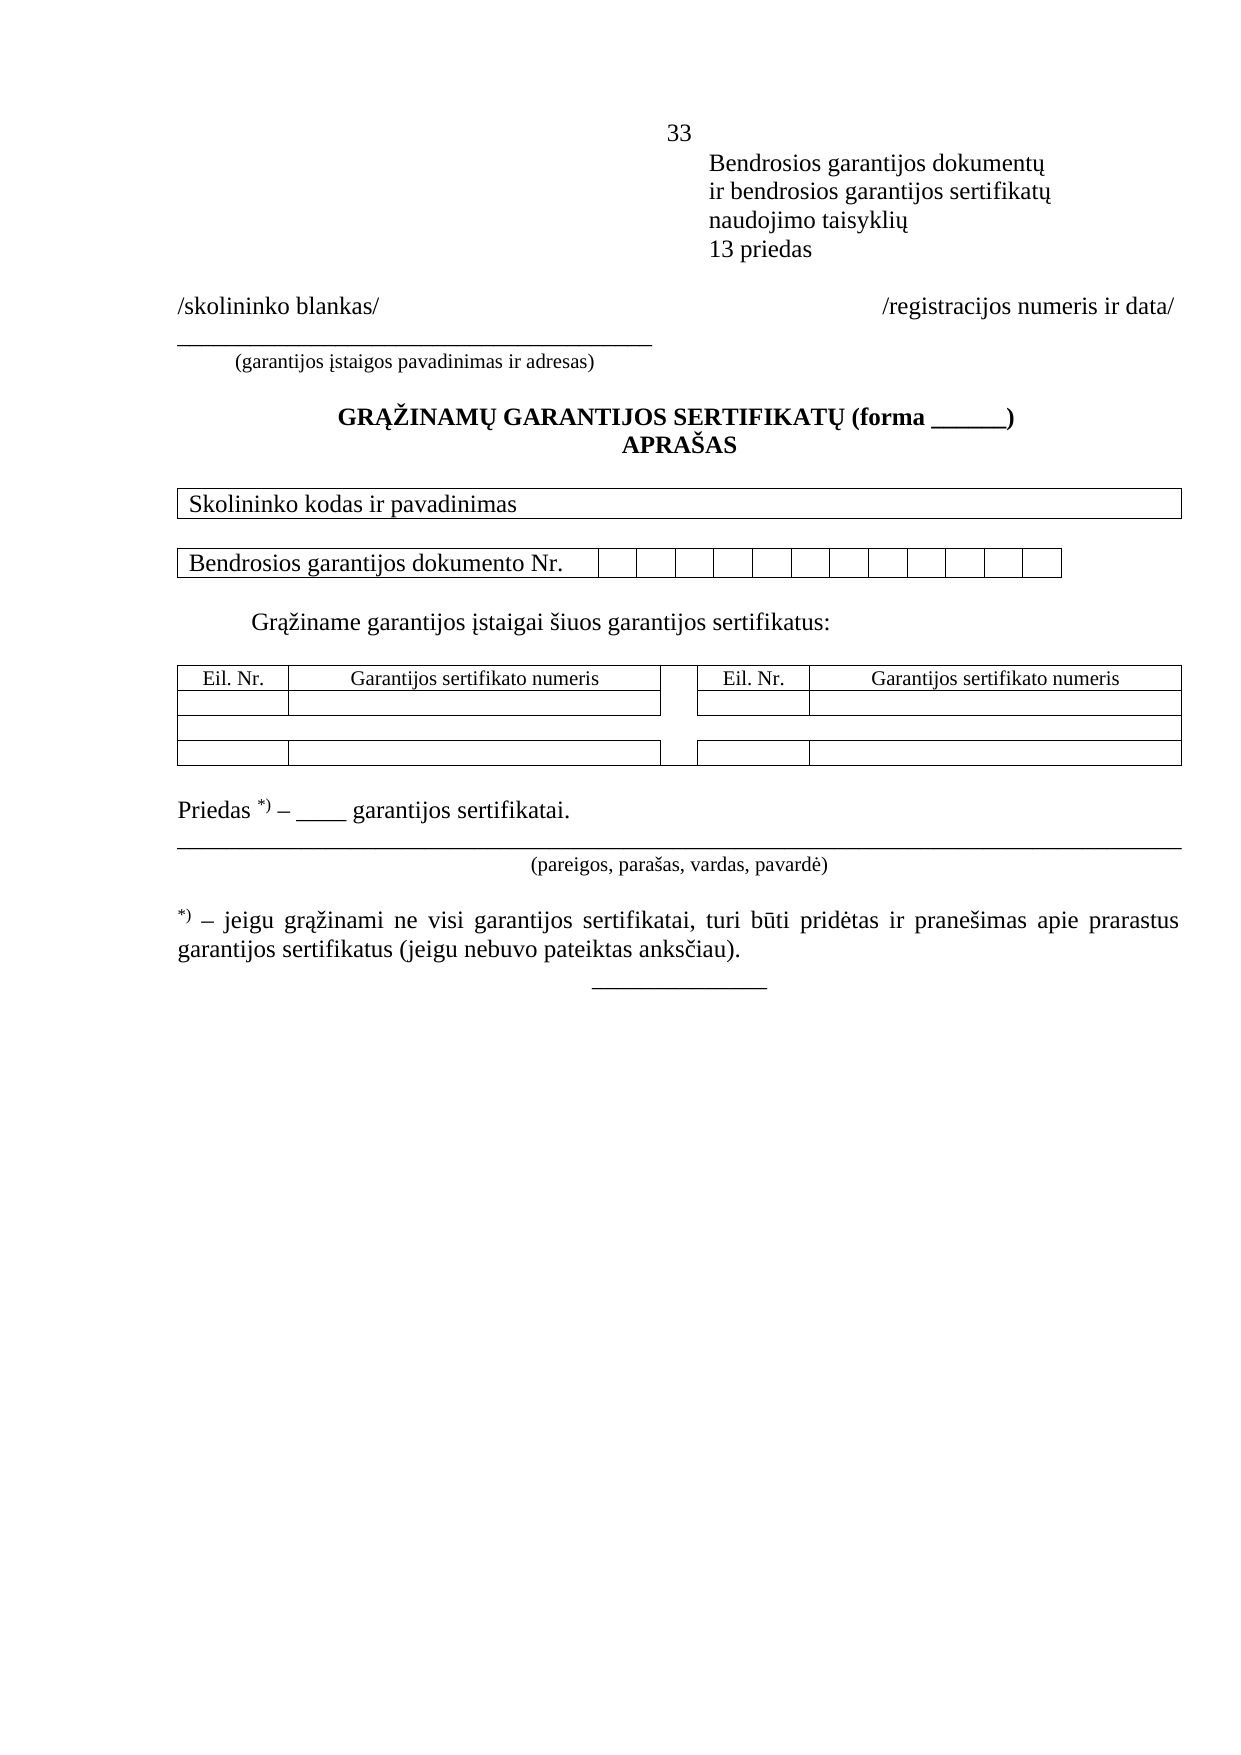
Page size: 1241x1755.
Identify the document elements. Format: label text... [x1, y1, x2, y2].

text /skolininko blankas/ /registracijos numeris ir data/ [177, 291, 1181, 320]
table_cell [661, 690, 697, 715]
text GRĄŽINAMŲ GARANTIJOS SERTIFIKATŲ (forma ______) [177, 402, 1181, 430]
table_cell [661, 715, 698, 740]
table_cell [809, 716, 1181, 740]
table_cell [698, 691, 809, 715]
table_header [661, 666, 697, 690]
table_cell [289, 741, 660, 765]
table_header Garantijos sertifikato numeris [810, 666, 1181, 690]
table_header Eil. Nr. [178, 666, 288, 690]
table_header Bendrosios garantijos dokumento Nr. [178, 549, 598, 577]
table_cell [698, 741, 809, 765]
table_cell [698, 716, 809, 740]
table_cell [178, 691, 288, 715]
table_header Garantijos sertifikato numeris [289, 666, 660, 690]
table_cell [289, 716, 661, 740]
table_cell [661, 740, 697, 765]
table_header [985, 549, 1022, 577]
table_header [599, 549, 636, 577]
table_cell [810, 691, 1181, 715]
text (pareigos, parašas, vardas, pavardė) [177, 852, 1181, 876]
table_header [753, 549, 791, 577]
table_header [830, 549, 868, 577]
table_header [869, 549, 907, 577]
text 13 priedas [177, 234, 1181, 263]
text Priedas *) – ____ garantijos sertifikatai. [177, 795, 1181, 823]
table_header [637, 549, 675, 577]
table_header [792, 549, 829, 577]
table_header [1023, 549, 1061, 577]
text naudojimo taisyklių [177, 205, 1181, 234]
table_header Skolininko kodas ir pavadinimas [178, 489, 1181, 518]
text Grąžiname garantijos įstaigai šiuos garantijos sertifikatus: [177, 607, 1181, 636]
table_cell [810, 741, 1181, 765]
text (garantijos įstaigos pavadinimas ir adresas) [177, 349, 1181, 373]
table_header [676, 549, 713, 577]
table_header [714, 549, 752, 577]
table_cell [289, 691, 660, 715]
table_header [908, 549, 945, 577]
table_header [946, 549, 984, 577]
text ir bendrosios garantijos sertifikatų [177, 176, 1181, 205]
table_cell [178, 741, 288, 765]
table_header Eil. Nr. [698, 666, 809, 690]
text ______________ [177, 963, 1181, 991]
text APRAŠAS [177, 430, 1181, 459]
table_cell [178, 716, 289, 740]
text *) – jeigu grąžinami ne visi garantijos sertifikatai, turi būti pridėtas ir pranešimas apie prarastus garantijos sertifikatus (jeigu nebuvo pateiktas anksčiau). [177, 905, 1181, 963]
text Bendrosios garantijos dokumentų [709, 148, 1181, 176]
